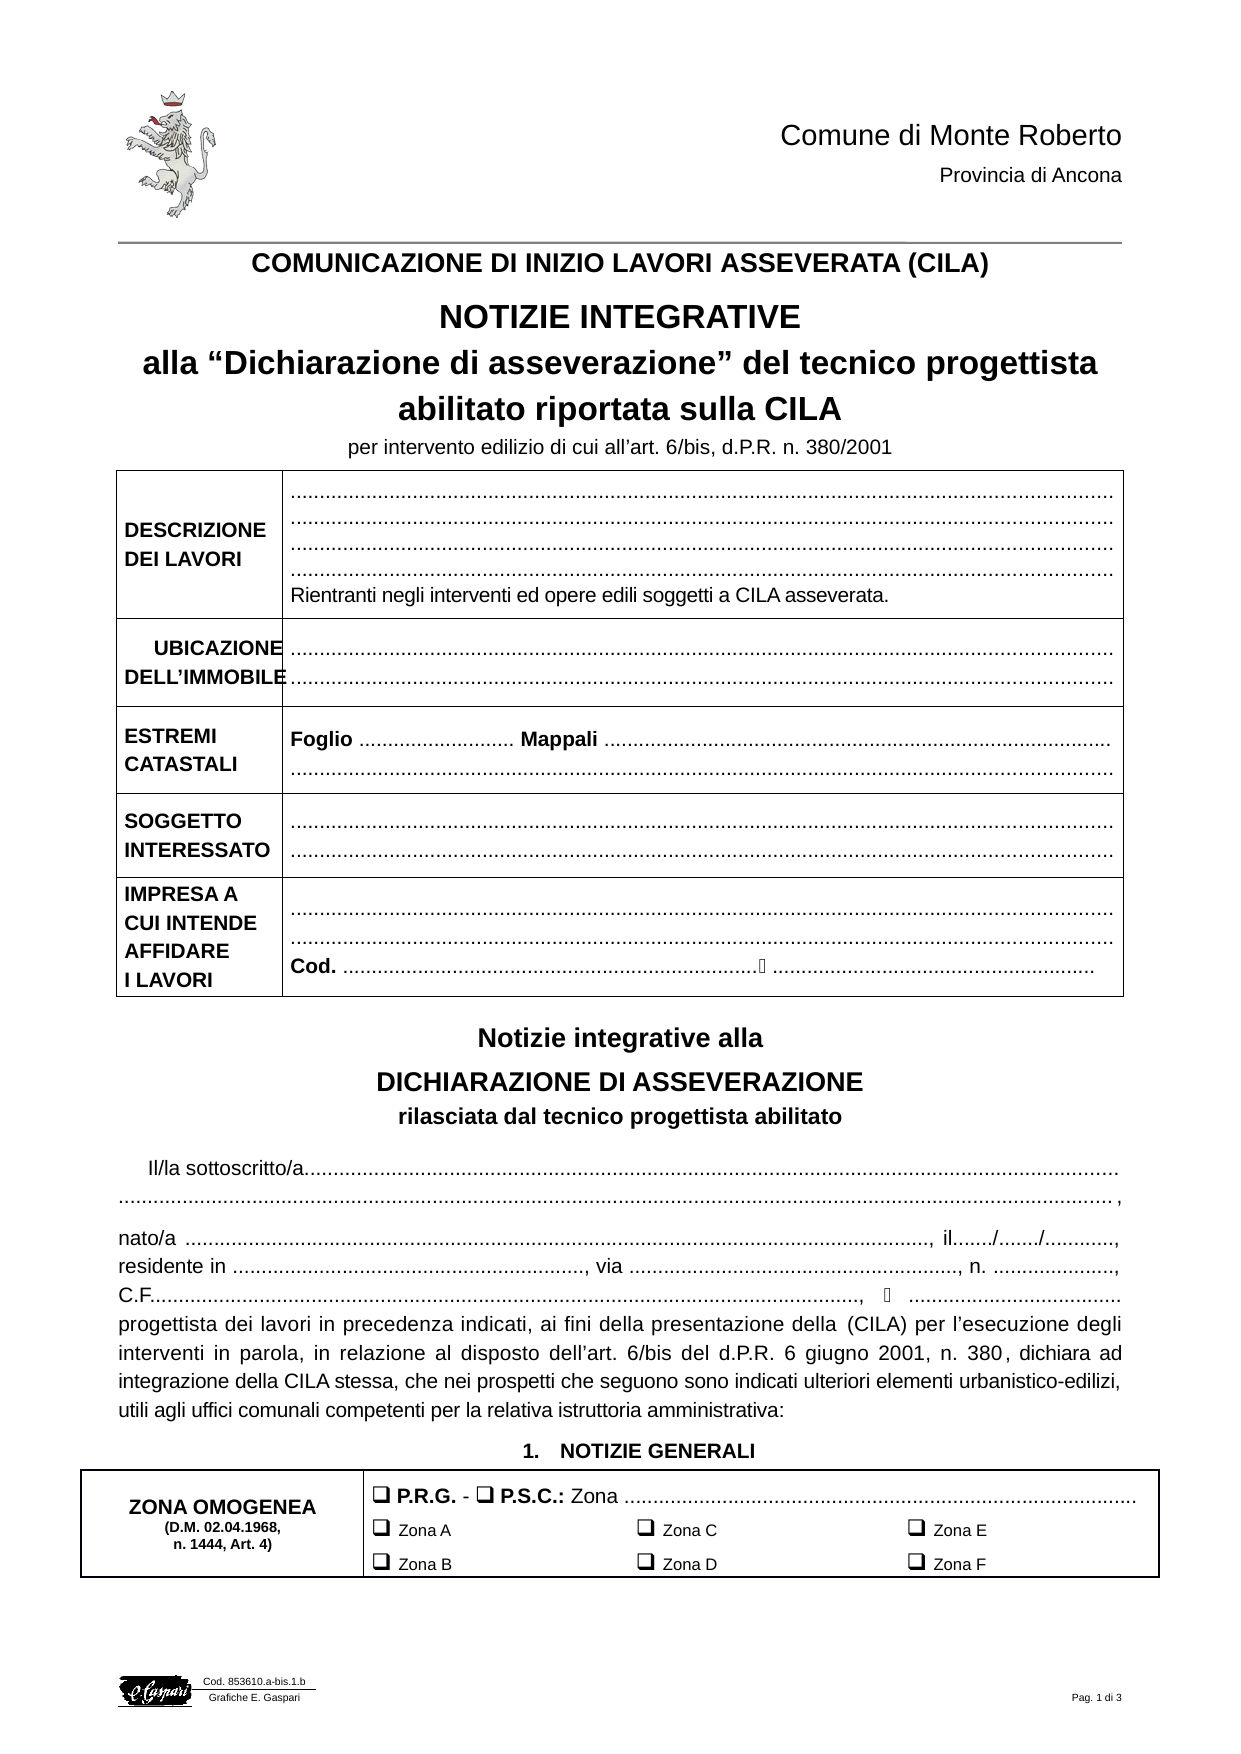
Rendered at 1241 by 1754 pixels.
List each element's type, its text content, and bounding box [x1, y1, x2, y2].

text Notizie integrative alla [118, 1022, 1122, 1053]
table_cell Foglio ........................... Mappali ........................................................................................ [283, 707, 1123, 793]
picture [122, 87, 224, 219]
table_cell ESTREMI CATASTALI [117, 707, 282, 793]
picture [118, 1674, 192, 1706]
title NOTIZIE INTEGRATIVE [118, 297, 1122, 335]
text Il/la sottoscritto/a , [118, 1155, 1122, 1208]
text Provincia di Ancona [224, 163, 1122, 187]
table_cell Cod. ........................................................................ ........................................................ [283, 878, 1123, 996]
title COMUNICAZIONE DI INIZIO LAVORI ASSEVERATA (CILA) [103, 247, 1137, 278]
table_cell IMPRESA A CUI INTENDE AFFIDARE I LAVORI [117, 878, 282, 996]
table_header Rientranti negli interventi ed opere edili soggetti a CILA asseverata. [283, 471, 1123, 617]
table_cell UBICAZIONE DELL’IMMOBILE [117, 619, 282, 706]
table_cell [283, 619, 1123, 706]
table_cell SOGGETTO INTERESSATO [117, 794, 282, 877]
title per intervento edilizio di cui all’art. 6/bis, d.P.R. n. 380/2001 [118, 435, 1122, 459]
text DICHIARAZIONE DI ASSEVERAZIONE [118, 1066, 1122, 1097]
table_cell [283, 794, 1123, 877]
table_header  P.R.G. -  P.S.C.: Zona .........................................................................................  Zona A  Zona C  Zona E  Zona B  Zona D  Zona F [364, 1471, 1158, 1576]
table_header DESCRIZIONE DEI LAVORI [117, 471, 282, 617]
text rilasciata dal tecnico progettista abilitato [118, 1103, 1122, 1130]
table_header ZONA OMOGENEA (D.M. 02.04.1968, n. 1444, Art. 4) [82, 1471, 363, 1576]
list NOTIZIE GENERALI [156, 1439, 1122, 1463]
title alla “Dichiarazione di asseverazione” del tecnico progettista abilitato riportata sulla CILA [118, 343, 1122, 427]
text nato/a ................................................................................................................................., il......./......./............, residente in ............................................................., via ........................................................., n. ....................., C.F...........................................................................................................................,  ..................................... progettista dei lavori in precedenza indicati, ai fini della presentazione della (CILA) per l’esecuzione degli interventi in parola, in relazione al disposto dell’art. 6/bis del d.P.R. 6 giugno 2001, n. 380, dichiara ad integrazione della CILA stessa, che nei prospetti che seguono sono indicati ulteriori elementi urbanistico-edilizi, utili agli uffici comunali competenti per la relativa istruttoria amministrativa: [118, 1225, 1122, 1422]
text Comune di Monte Roberto [224, 118, 1122, 152]
